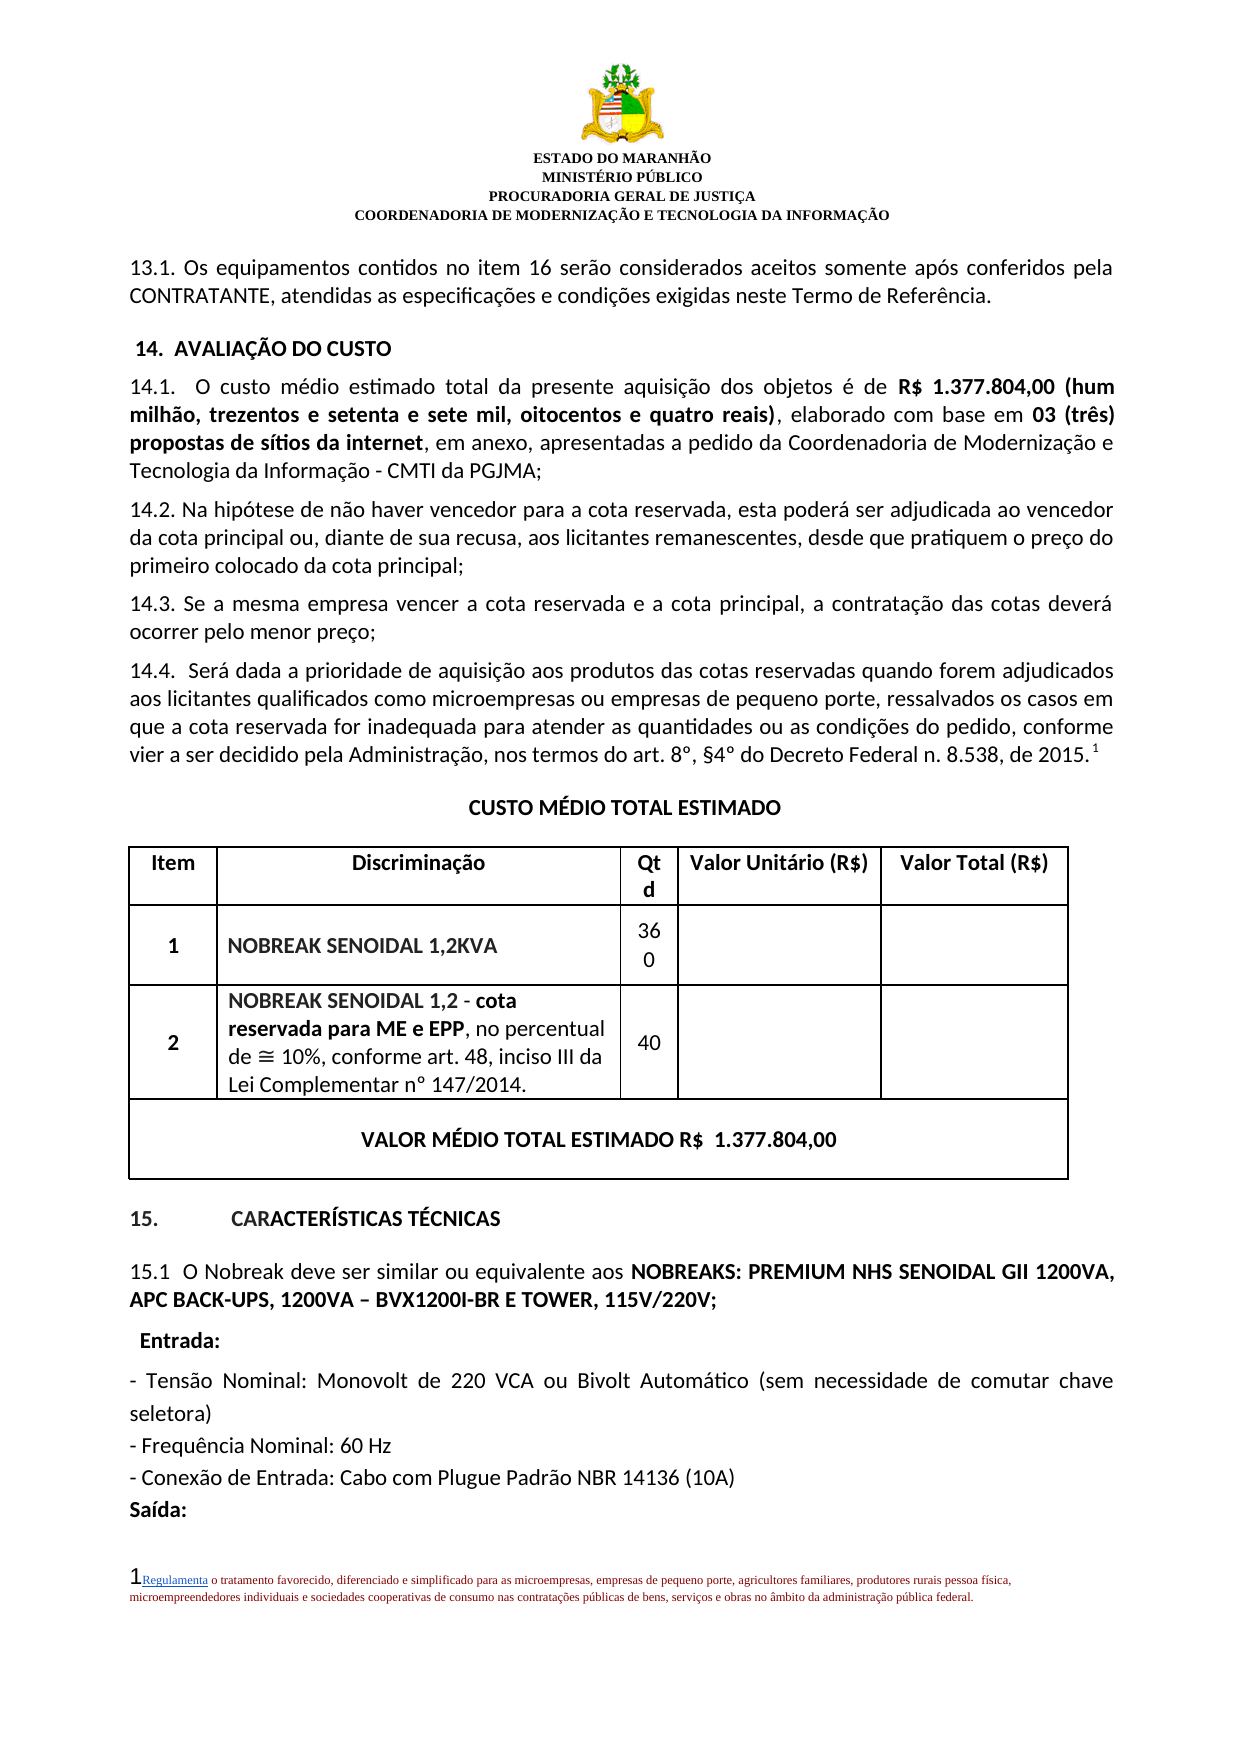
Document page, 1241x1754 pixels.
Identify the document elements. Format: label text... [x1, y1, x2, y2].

text 13.1. Os equipamentos contidos no item 16 serão considerados aceitos somente após conferidos pela CONTRATANTE, atendidas as especificações e condições exigidas neste Termo de Referência. [129, 253, 1115, 309]
text 14.1. O custo médio estimado total da presente aquisição dos objetos é de R$ 1.377.804,00 (hum milhão, trezentos e setenta e sete mil, oitocentos e quatro reais), elaborado com base em 03 (três) propostas de sítios da internet, em anexo, apresentadas a pedido da Coordenadoria de Modernização e Tecnologia da Informação - CMTI da PGJMA; [129, 372, 1115, 484]
table_cell 360 [621, 906, 677, 984]
table_cell [679, 906, 880, 984]
table_cell 2 [130, 986, 216, 1098]
picture [576, 58, 668, 146]
table_header Qtd [621, 848, 677, 904]
text CUSTO MÉDIO TOTAL ESTIMADO [129, 793, 1115, 821]
table_cell 1 [130, 906, 216, 984]
table_cell NOBREAK SENOIDAL 1,2KVA [218, 906, 620, 984]
table_header Valor Total (R$) [882, 848, 1067, 904]
table_cell [882, 906, 1067, 984]
text 14.2. Na hipótese de não haver vencedor para a cota reservada, esta poderá ser adjudicada ao vencedor da cota principal ou, diante de sua recusa, aos licitantes remanescentes, desde que pratiquem o preço do primeiro colocado da cota principal; [129, 495, 1115, 579]
text Entrada: [129, 1326, 1115, 1354]
text - Frequência Nominal: 60 Hz [129, 1431, 1115, 1459]
text 14.4. Será dada a prioridade de aquisição aos produtos das cotas reservadas quando forem adjudicados aos licitantes qualificados como microempresas ou empresas de pequeno porte, ressalvados os casos em que a cota reservada for inadequada para atender as quantidades ou as condições do pedido, conforme vier a ser decidido pela Administração, nos termos do art. 8º, §4º do Decreto Federal n. 8.538, de 2015. [129, 656, 1115, 768]
text Regulamenta o tratamento favorecido, diferenciado e simplificado para as microempresas, empresas de pequeno porte, agricultores familiares, produtores rurais pessoa física, microempreendedores individuais e sociedades cooperativas de consumo nas contratações públicas de bens, serviços e obras no âmbito da administração pública federal. [129, 1563, 1115, 1604]
table_header Valor Unitário (R$) [679, 848, 880, 904]
table_cell [882, 986, 1067, 1098]
table_cell 40 [621, 986, 677, 1098]
text 15. CARACTERÍSTICAS TÉCNICAS [129, 1204, 1115, 1232]
text 14.3. Se a mesma empresa vencer a cota reservada e a cota principal, a contratação das cotas deverá ocorrer pelo menor preço; [129, 589, 1115, 645]
table_cell VALOR MÉDIO TOTAL ESTIMADO R$ 1.377.804,00 [130, 1100, 1067, 1178]
table_cell [679, 986, 880, 1098]
text 14. AVALIAÇÃO DO CUSTO [129, 334, 1115, 362]
table_header Discriminação [218, 848, 620, 904]
text - Tensão Nominal: Monovolt de 220 VCA ou Bivolt Automático (sem necessidade de comutar chave seletora) [129, 1367, 1115, 1427]
text - Conexão de Entrada: Cabo com Plugue Padrão NBR 14136 (10A) [129, 1463, 1115, 1491]
table_cell NOBREAK SENOIDAL 1,2 - cota reservada para ME e EPP, no percentual de ≅ 10%, conforme art. 48, inciso III da Lei Complementar nº 147/2014. [218, 986, 620, 1098]
text Saída: [129, 1495, 1115, 1523]
text 15.1 O Nobreak deve ser similar ou equivalente aos NOBREAKS: PREMIUM NHS SENOIDAL GII 1200VA, APC BACK-UPS, 1200VA – BVX1200I-BR E TOWER, 115V/220V; [129, 1257, 1115, 1313]
table_header Item [130, 848, 216, 904]
